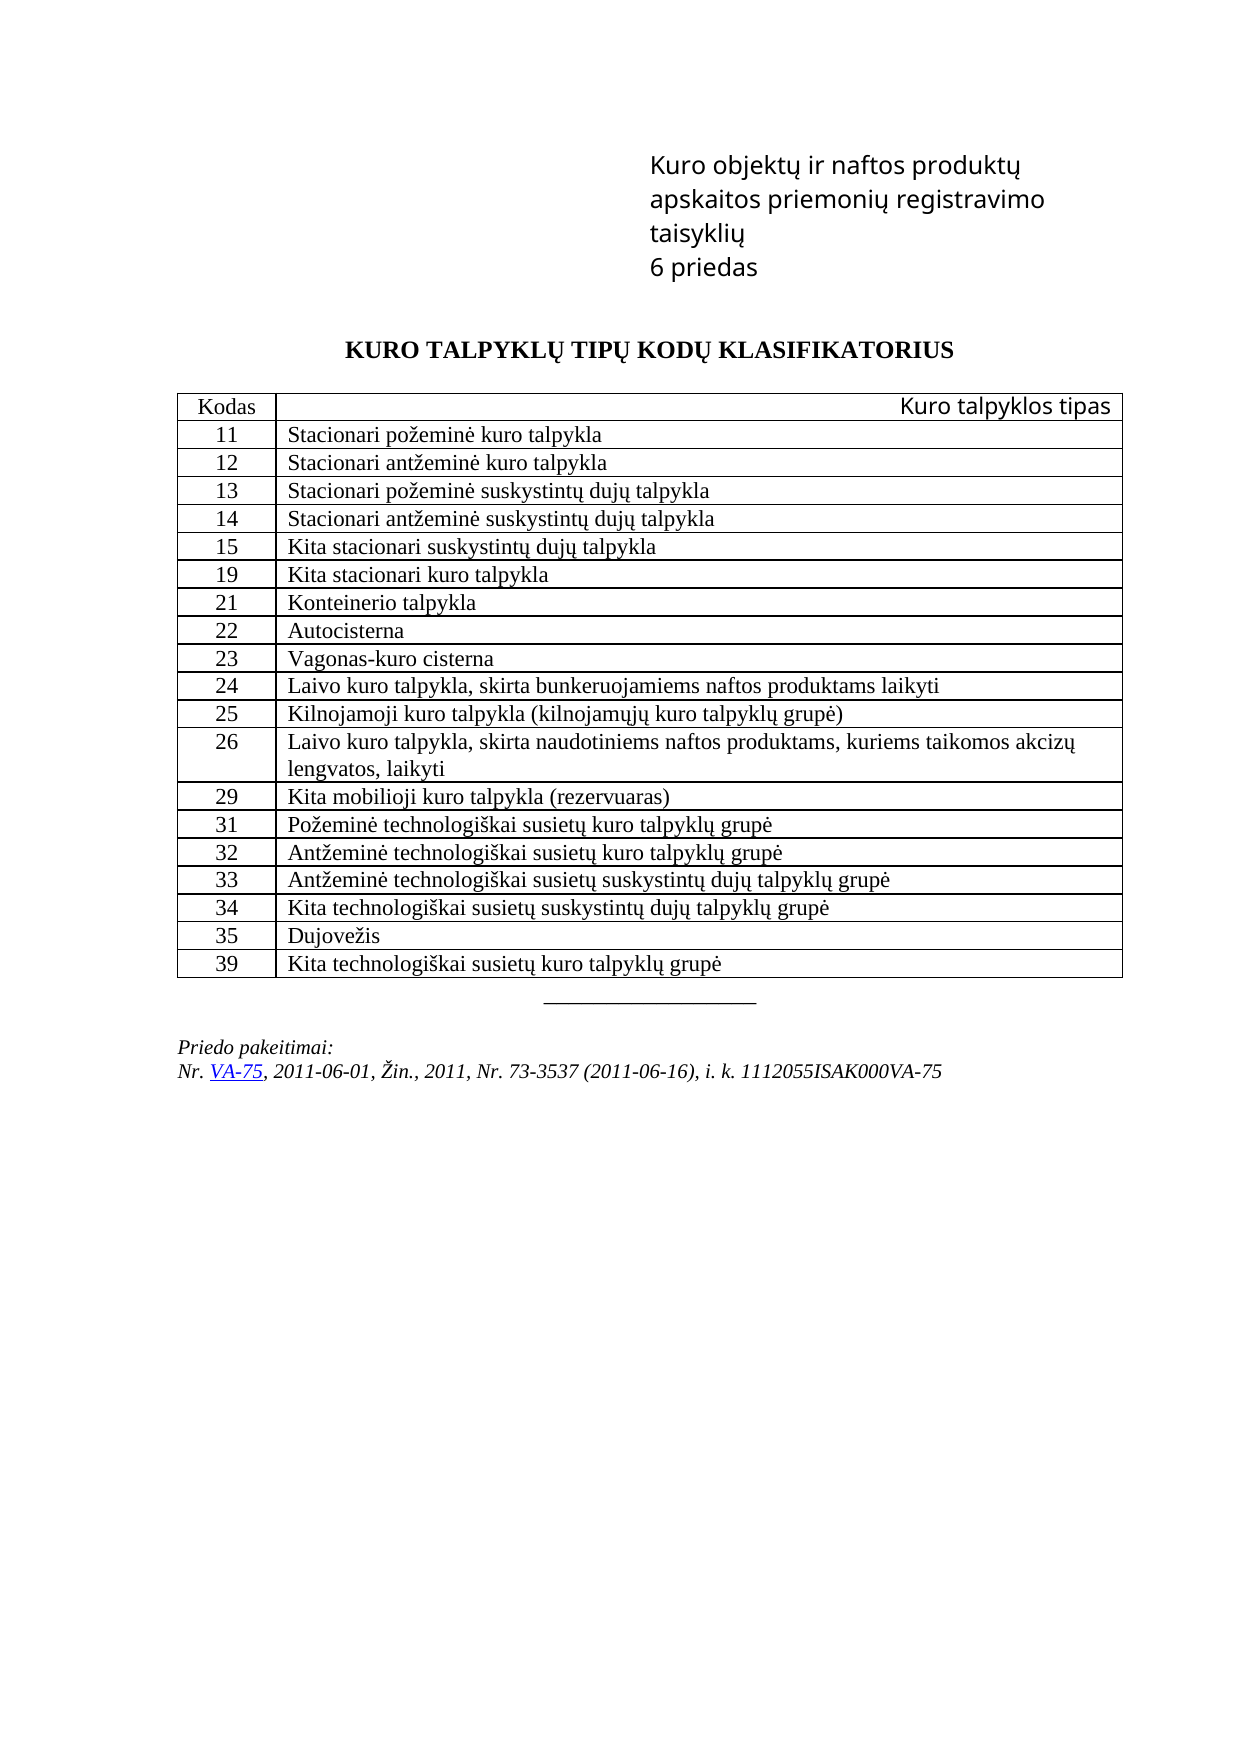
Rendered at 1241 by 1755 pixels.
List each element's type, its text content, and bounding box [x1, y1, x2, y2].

table_cell Kita technologiškai susietų kuro talpyklų grupė [277, 950, 1122, 977]
table_cell 39 [178, 950, 275, 977]
table_cell 25 [178, 701, 275, 727]
table_cell Antžeminė technologiškai susietų kuro talpyklų grupė [277, 839, 1122, 865]
table_cell 11 [178, 421, 275, 448]
table_cell Dujovežis [277, 922, 1122, 949]
table_header Kodas [178, 394, 275, 420]
table_cell Stacionari požeminė kuro talpykla [277, 421, 1122, 448]
text KURO TALPYKLŲ TIPŲ KODŲ KLASIFIKATORIUS [177, 335, 1122, 364]
table_cell 12 [178, 449, 275, 476]
table_cell Kita mobilioji kuro talpykla (rezervuaras) [277, 783, 1122, 809]
table_cell Stacionari antžeminė kuro talpykla [277, 449, 1122, 476]
table_cell Požeminė technologiškai susietų kuro talpyklų grupė [277, 811, 1122, 837]
table_cell Antžeminė technologiškai susietų suskystintų dujų talpyklų grupė [277, 867, 1122, 893]
table_cell 29 [178, 783, 275, 809]
table_cell Kita technologiškai susietų suskystintų dujų talpyklų grupė [277, 895, 1122, 921]
table_cell 31 [178, 811, 275, 837]
table_cell Stacionari antžeminė suskystintų dujų talpykla [277, 505, 1122, 531]
table_cell Konteinerio talpykla [277, 589, 1122, 615]
table_cell Autocisterna [277, 617, 1122, 643]
table_cell 34 [178, 895, 275, 921]
table_cell Laivo kuro talpykla, skirta naudotiniems naftos produktams, kuriems taikomos akcizų lengvatos, laikyti [277, 728, 1122, 781]
table_cell 33 [178, 867, 275, 893]
table_cell 23 [178, 645, 275, 671]
table_cell Vagonas-kuro cisterna [277, 645, 1122, 671]
table_cell 32 [178, 839, 275, 865]
table_cell 26 [178, 728, 275, 781]
table_cell 35 [178, 922, 275, 949]
text 6 priedas [649, 250, 1122, 284]
table_cell 14 [178, 505, 275, 531]
table_cell 22 [178, 617, 275, 643]
table_header Kuro talpyklos tipas [277, 394, 1122, 420]
text _________________ [177, 978, 1122, 1006]
text Priedo pakeitimai: [177, 1035, 1122, 1059]
table_cell Laivo kuro talpykla, skirta bunkeruojamiems naftos produktams laikyti [277, 673, 1122, 699]
table_cell 19 [178, 561, 275, 587]
table_cell Kilnojamoji kuro talpykla (kilnojamųjų kuro talpyklų grupė) [277, 701, 1122, 727]
text Nr. VA-75, 2011-06-01, Žin., 2011, Nr. 73-3537 (2011-06-16), i. k. 1112055ISAK000VA-75 [177, 1059, 1122, 1083]
table_cell 21 [178, 589, 275, 615]
table_cell Stacionari požeminė suskystintų dujų talpykla [277, 477, 1122, 503]
table_cell Kita stacionari suskystintų dujų talpykla [277, 533, 1122, 559]
text Kuro objektų ir naftos produktų apskaitos priemonių registravimo taisyklių [649, 148, 1122, 250]
table_cell Kita stacionari kuro talpykla [277, 561, 1122, 587]
table_cell 15 [178, 533, 275, 559]
table_cell 24 [178, 673, 275, 699]
table_cell 13 [178, 477, 275, 503]
